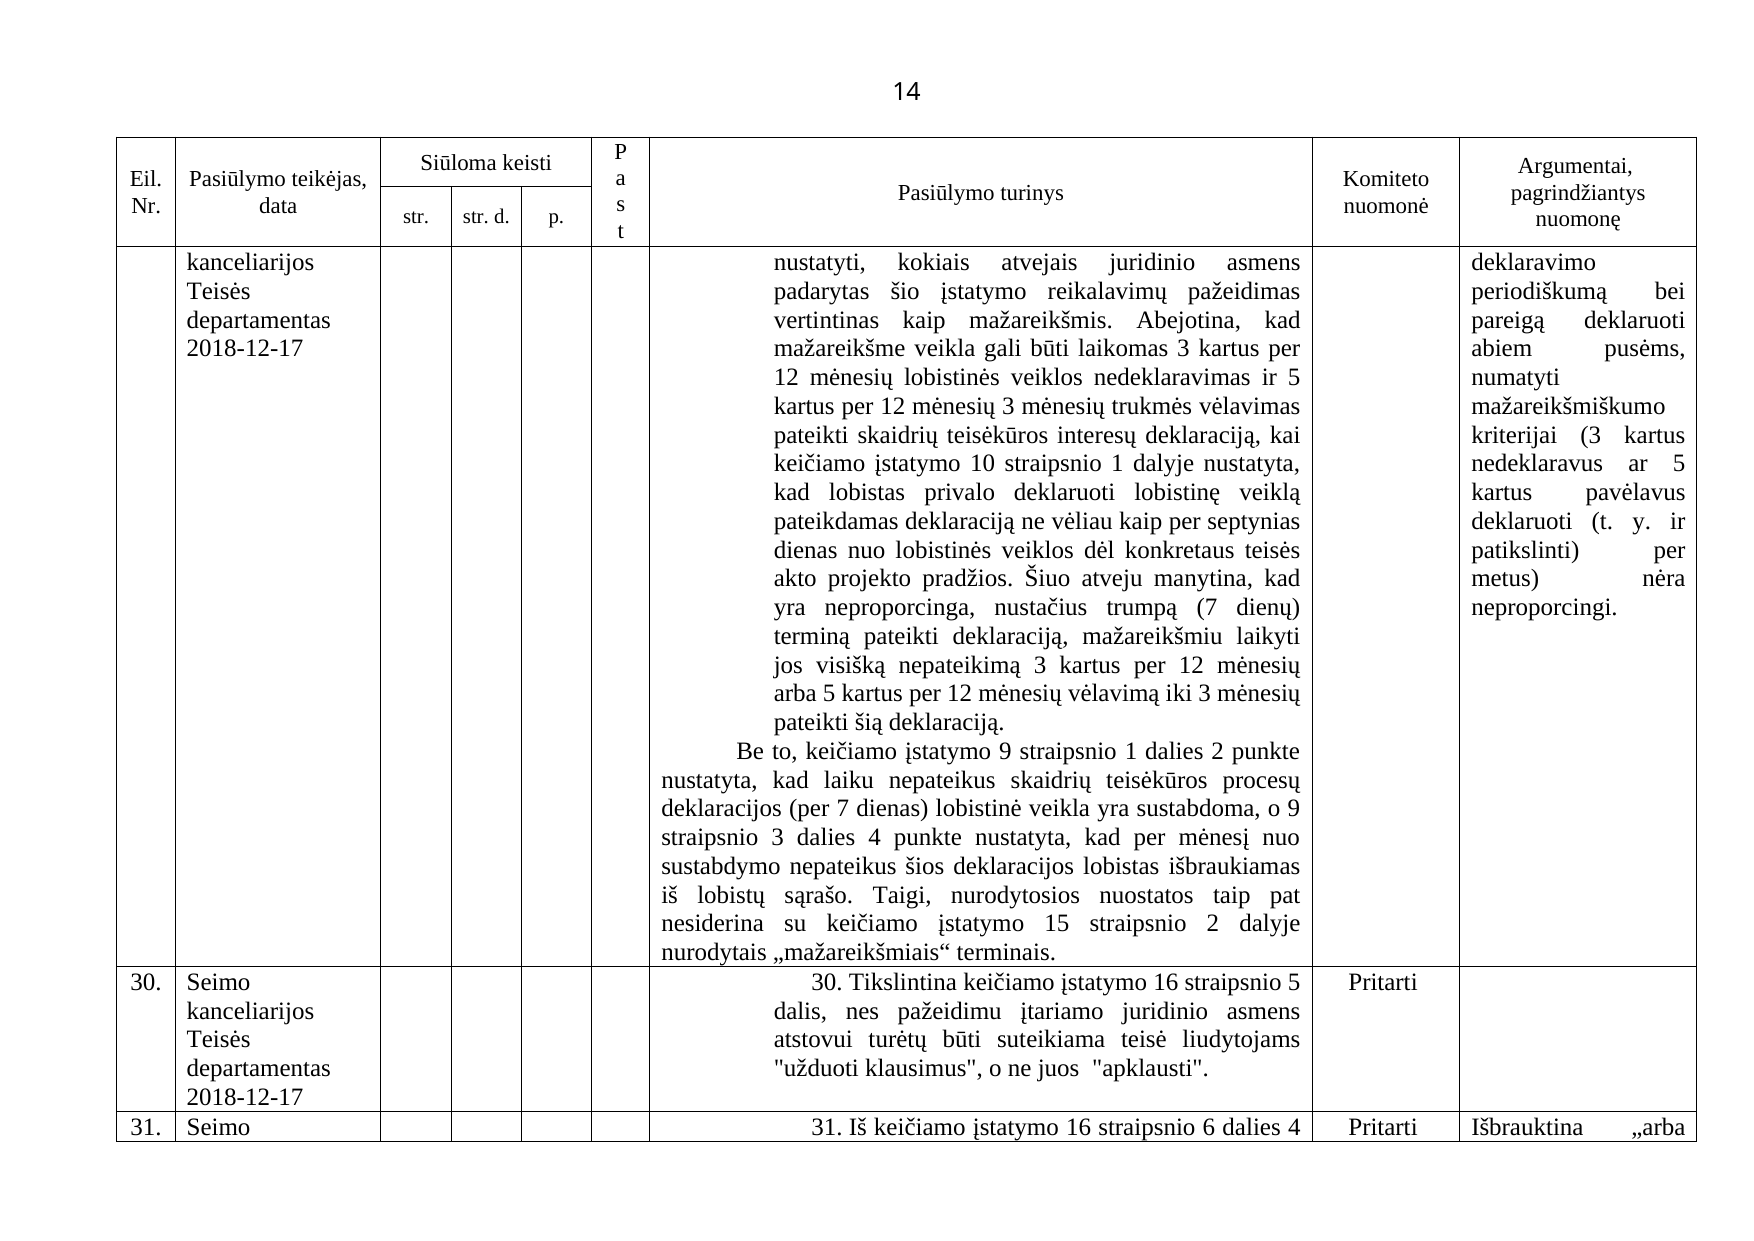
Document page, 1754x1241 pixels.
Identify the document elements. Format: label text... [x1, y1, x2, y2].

table_cell [522, 1112, 591, 1141]
table_header Argumentai, pagrindžiantys nuomonę [1460, 138, 1696, 246]
table_cell [1460, 967, 1696, 1111]
table_cell kanceliarijos Teisės departamentas 2018-12-17 [176, 247, 380, 966]
table_cell [452, 1112, 521, 1141]
table_header Siūloma keisti [381, 138, 591, 186]
table_cell [452, 967, 521, 1111]
table_cell [592, 1112, 649, 1141]
table_header Komiteto nuomonė [1313, 138, 1459, 246]
table_header Pastabos [592, 138, 649, 246]
table_cell Pritarti [1313, 967, 1459, 1111]
table_cell Tikslintina keičiamo įstatymo 16 straipsnio 5 dalis, nes pažeidimu įtariamo juridinio asmens atstovui turėtų būti suteikiama teisė liudytojams "užduoti klausimus", o ne juos "apklausti". [650, 967, 1312, 1111]
table_cell Pritarti [1313, 1112, 1459, 1141]
table_cell [522, 967, 591, 1111]
table_cell [522, 247, 591, 966]
table_cell Seimo [176, 1112, 380, 1141]
table_cell 30. [117, 967, 175, 1111]
table_cell Seimo kanceliarijos Teisės departamentas 2018-12-17 [176, 967, 380, 1111]
table_cell [1313, 247, 1459, 966]
table_header Pasiūlymo turinys [650, 138, 1312, 246]
table_cell deklaravimo periodiškumą bei pareigą deklaruoti abiem pusėms, numatyti mažareikšmiškumo kriterijai (3 kartus nedeklaravus ar 5 kartus pavėlavus deklaruoti (t. y. ir patikslinti) per metus) nėra neproporcingi. [1460, 247, 1696, 966]
table_cell [381, 1112, 451, 1141]
table_cell [592, 247, 649, 966]
table_cell [452, 247, 521, 966]
table_cell [381, 247, 451, 966]
table_cell p. [522, 187, 591, 246]
table_cell str. [381, 187, 451, 246]
table_cell [381, 967, 451, 1111]
table_cell str. d. [452, 187, 521, 246]
table_cell 31. [117, 1112, 175, 1141]
table_cell [117, 247, 175, 966]
table_header Eil. Nr. [117, 138, 175, 246]
table_cell [592, 967, 649, 1111]
table_header Pasiūlymo teikėjas, data [176, 138, 380, 246]
table_cell Išbrauktina „arba [1460, 1112, 1696, 1141]
table_cell nustatyti, kokiais atvejais juridinio asmens padarytas šio įstatymo reikalavimų pažeidimas vertintinas kaip mažareikšmis. Abejotina, kad mažareikšme veikla gali būti laikomas 3 kartus per 12 mėnesių lobistinės veiklos nedeklaravimas ir 5 kartus per 12 mėnesių 3 mėnesių trukmės vėlavimas pateikti skaidrių teisėkūros interesų deklaraciją, kai keičiamo įstatymo 10 straipsnio 1 dalyje nustatyta, kad lobistas privalo deklaruoti lobistinę veiklą pateikdamas deklaraciją ne vėliau kaip per septynias dienas nuo lobistinės veiklos dėl konkretaus teisės akto projekto pradžios. Šiuo atveju manytina, kad yra neproporcinga, nustačius trumpą (7 dienų) terminą pateikti deklaraciją, mažareikšmiu laikyti jos visišką nepateikimą 3 kartus per 12 mėnesių arba 5 kartus per 12 mėnesių vėlavimą iki 3 mėnesių pateikti šią deklaraciją. Be to, keičiamo įstatymo 9 straipsnio 1 dalies 2 punkte nustatyta, kad laiku nepateikus skaidrių teisėkūros procesų deklaracijos (per 7 dienas) lobistinė veikla yra sustabdoma, o 9 straipsnio 3 dalies 4 punkte nustatyta, kad per mėnesį nuo sustabdymo nepateikus šios deklaracijos lobistas išbraukiamas iš lobistų sąrašo. Taigi, nurodytosios nuostatos taip pat nesiderina su keičiamo įstatymo 15 straipsnio 2 dalyje nurodytais „mažareikšmiais“ terminais. [650, 247, 1312, 966]
